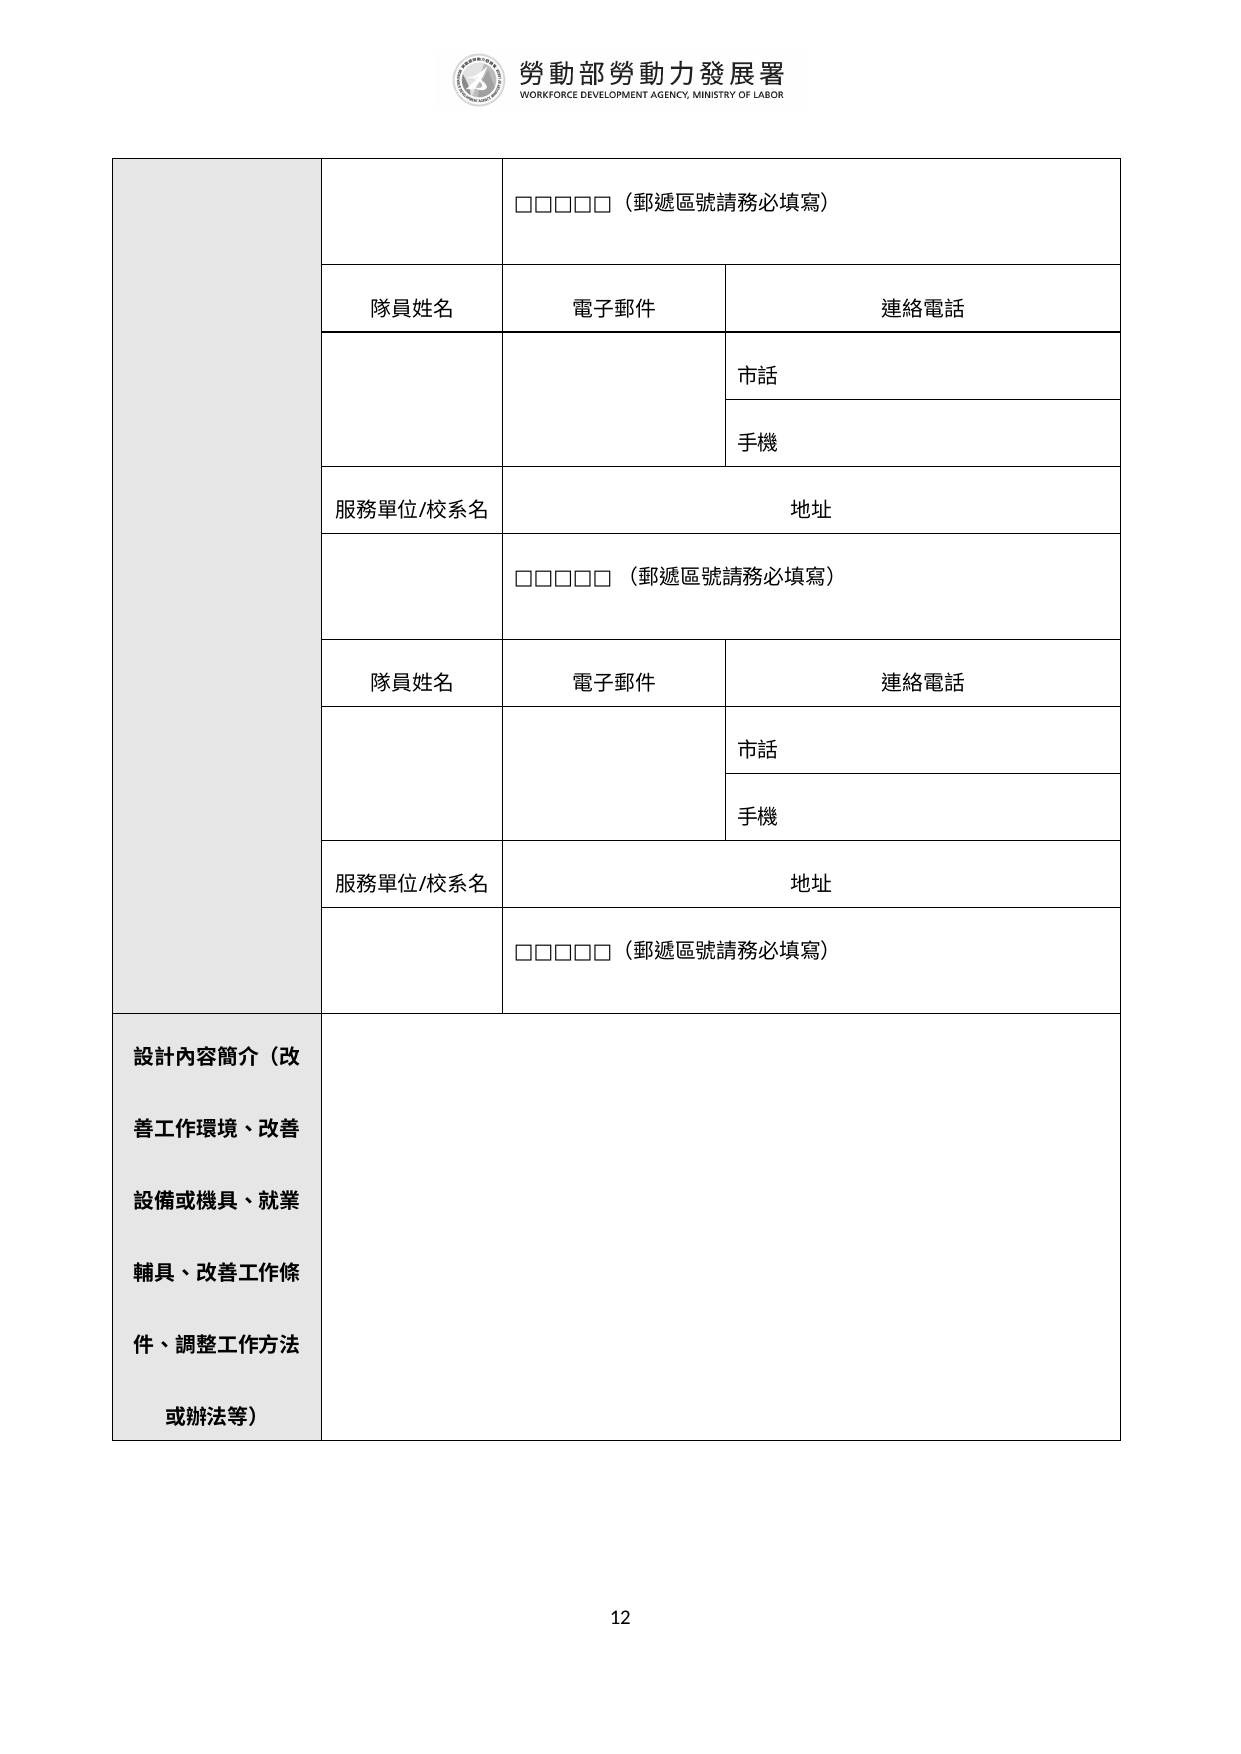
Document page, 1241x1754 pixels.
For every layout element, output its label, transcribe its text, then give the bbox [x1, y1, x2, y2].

table_cell [322, 534, 502, 639]
table_cell 連絡電話 [726, 265, 1120, 331]
table_cell [503, 707, 725, 840]
table_cell 隊員姓名 [322, 265, 502, 331]
table_cell 地址 [503, 467, 1120, 533]
table_cell 市話 [726, 707, 1120, 773]
table_cell 服務單位/校系名 [322, 467, 502, 533]
table_cell 手機 [726, 774, 1120, 840]
table_cell 設計內容簡介（改善工作環境、改善設備或機具、就業輔具、改善工作條件、調整工作方法或辦法等） [113, 1014, 321, 1440]
table_cell 服務單位/校系名 [322, 841, 502, 907]
table_cell □□□□□（郵遞區號請務必填寫） [503, 159, 1120, 264]
table_cell □□□□□ （郵遞區號請務必填寫） [503, 534, 1120, 639]
table_cell [322, 333, 502, 466]
table_cell [113, 159, 321, 1013]
table_cell [503, 333, 725, 466]
table_cell [322, 1014, 1120, 1440]
table_cell 手機 [726, 400, 1120, 466]
table_cell 連絡電話 [726, 640, 1120, 706]
table_cell 市話 [726, 333, 1120, 398]
table_cell [322, 908, 502, 1013]
table_cell □□□□□（郵遞區號請務必填寫） [503, 908, 1120, 1013]
table_cell [322, 707, 502, 840]
table_cell 電子郵件 [503, 640, 725, 706]
table_cell 隊員姓名 [322, 640, 502, 706]
table_cell [322, 159, 502, 264]
table_cell 地址 [503, 841, 1120, 907]
table_cell 電子郵件 [503, 265, 725, 331]
